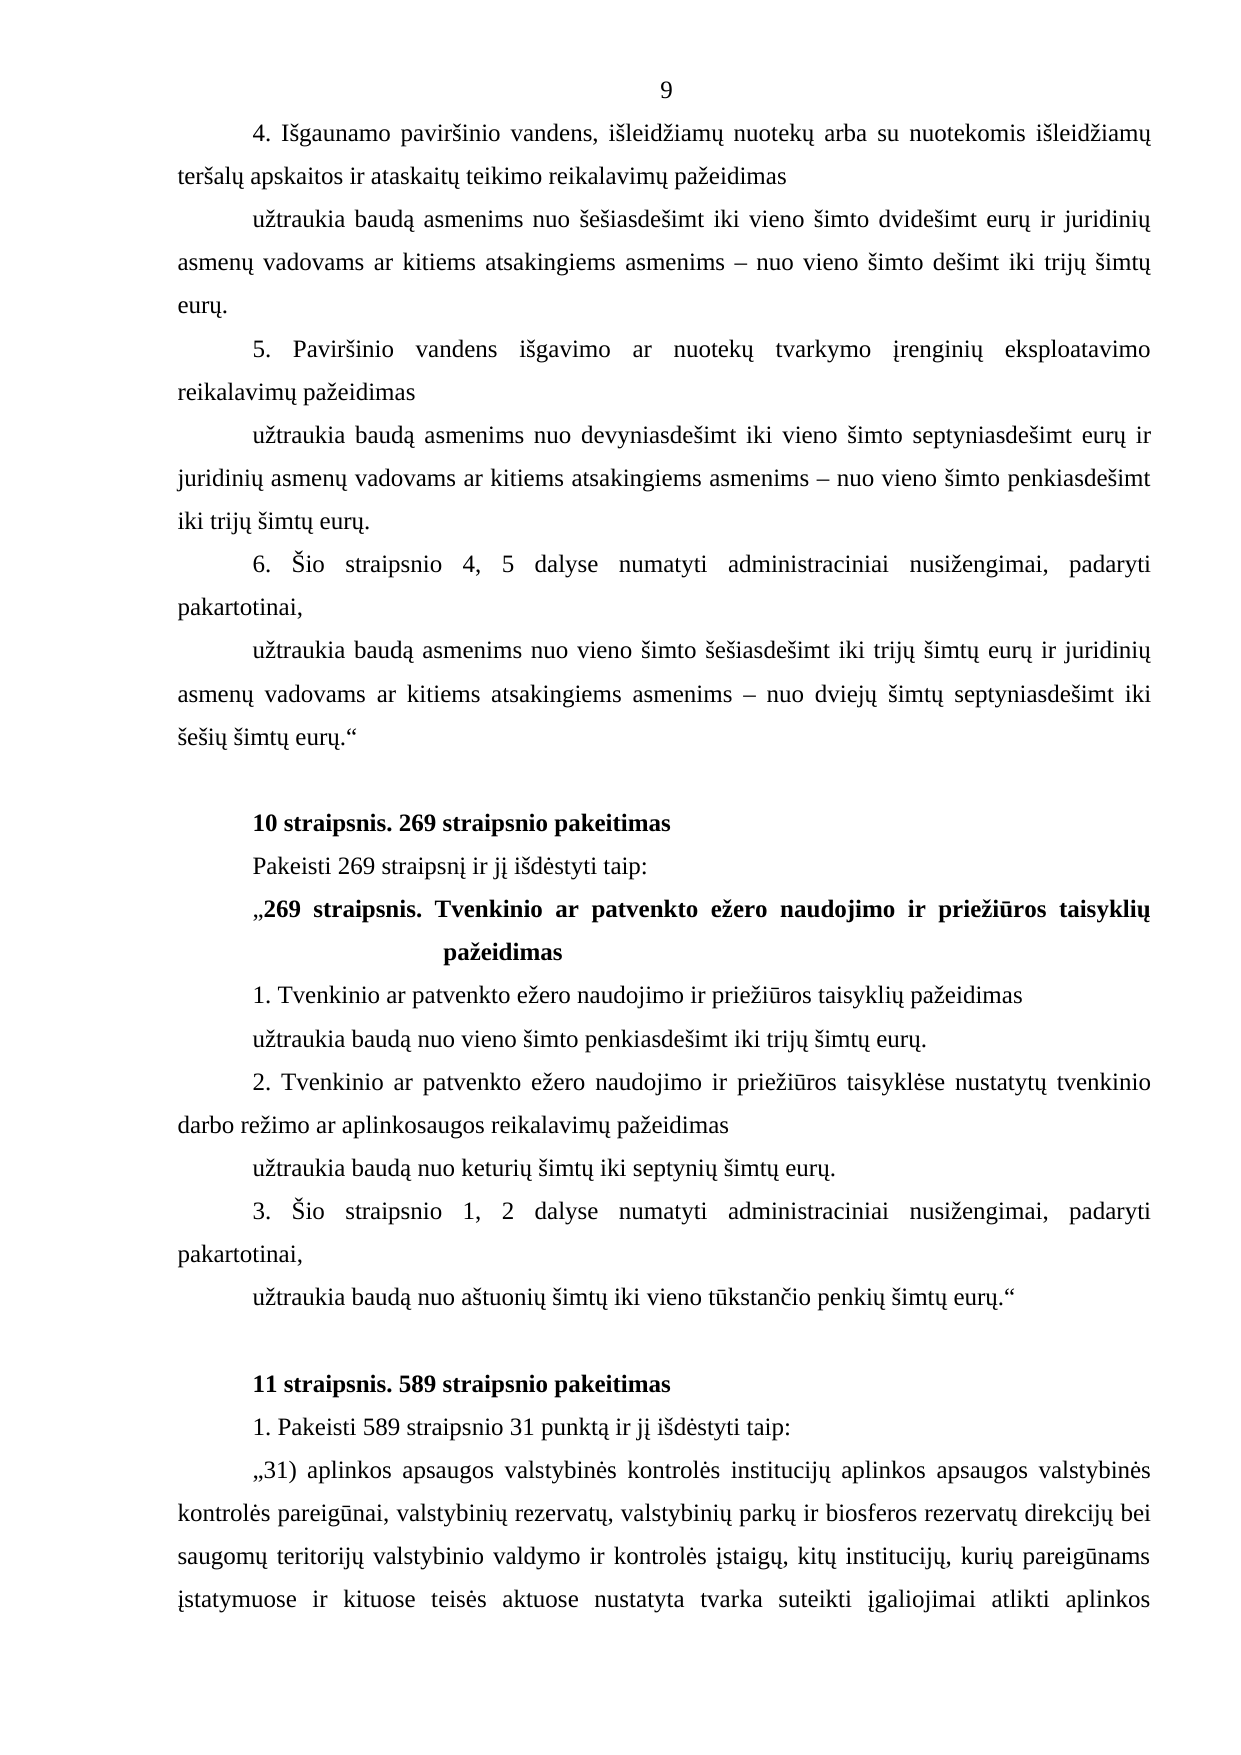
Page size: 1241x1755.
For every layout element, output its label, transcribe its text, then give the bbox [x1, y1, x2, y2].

text užtraukia baudą asmenims nuo vieno šimto šešiasdešimt iki trijų šimtų eurų ir juridinių asmenų vadovams ar kitiems atsakingiems asmenims – nuo dviejų šimtų septyniasdešimt iki šešių šimtų eurų.“ [177, 636, 1152, 751]
text „269 straipsnis. Tvenkinio ar patvenkto ežero naudojimo ir priežiūros taisyklių pažeidimas [252, 894, 1152, 966]
text Pakeisti 269 straipsnį ir jį išdėstyti taip: [177, 851, 1152, 880]
text 10 straipsnis. 269 straipsnio pakeitimas [177, 808, 1152, 837]
text 6. Šio straipsnio 4, 5 dalyse numatyti administraciniai nusižengimai, padaryti pakartotinai, [177, 549, 1152, 621]
text užtraukia baudą nuo vieno šimto penkiasdešimt iki trijų šimtų eurų. [177, 1024, 1152, 1052]
text 5. Paviršinio vandens išgavimo ar nuotekų tvarkymo įrenginių eksploatavimo reikalavimų pažeidimas [177, 334, 1152, 406]
text 1. Tvenkinio ar patvenkto ežero naudojimo ir priežiūros taisyklių pažeidimas [177, 981, 1152, 1009]
text 3. Šio straipsnio 1, 2 dalyse numatyti administraciniai nusižengimai, padaryti pakartotinai, [177, 1196, 1152, 1268]
text užtraukia baudą nuo aštuonių šimtų iki vieno tūkstančio penkių šimtų eurų.“ [177, 1282, 1152, 1311]
text užtraukia baudą nuo keturių šimtų iki septynių šimtų eurų. [177, 1153, 1152, 1182]
text 2. Tvenkinio ar patvenkto ežero naudojimo ir priežiūros taisyklėse nustatytų tvenkinio darbo režimo ar aplinkosaugos reikalavimų pažeidimas [177, 1067, 1152, 1139]
text 11 straipsnis. 589 straipsnio pakeitimas [177, 1369, 1152, 1397]
text užtraukia baudą asmenims nuo devyniasdešimt iki vieno šimto septyniasdešimt eurų ir juridinių asmenų vadovams ar kitiems atsakingiems asmenims – nuo vieno šimto penkiasdešimt iki trijų šimtų eurų. [177, 420, 1152, 535]
text „31) aplinkos apsaugos valstybinės kontrolės institucijų aplinkos apsaugos valstybinės kontrolės pareigūnai, valstybinių rezervatų, valstybinių parkų ir biosferos rezervatų direkcijų bei saugomų teritorijų valstybinio valdymo ir kontrolės įstaigų, kitų institucijų, kurių pareigūnams įstatymuose ir kituose teisės aktuose nustatyta tvarka suteikti įgaliojimai atlikti aplinkos [177, 1455, 1152, 1613]
text 4. Išgaunamo paviršinio vandens, išleidžiamų nuotekų arba su nuotekomis išleidžiamų teršalų apskaitos ir ataskaitų teikimo reikalavimų pažeidimas [177, 118, 1152, 190]
text 1. Pakeisti 589 straipsnio 31 punktą ir jį išdėstyti taip: [177, 1412, 1152, 1441]
text užtraukia baudą asmenims nuo šešiasdešimt iki vieno šimto dvidešimt eurų ir juridinių asmenų vadovams ar kitiems atsakingiems asmenims – nuo vieno šimto dešimt iki trijų šimtų eurų. [177, 204, 1152, 319]
